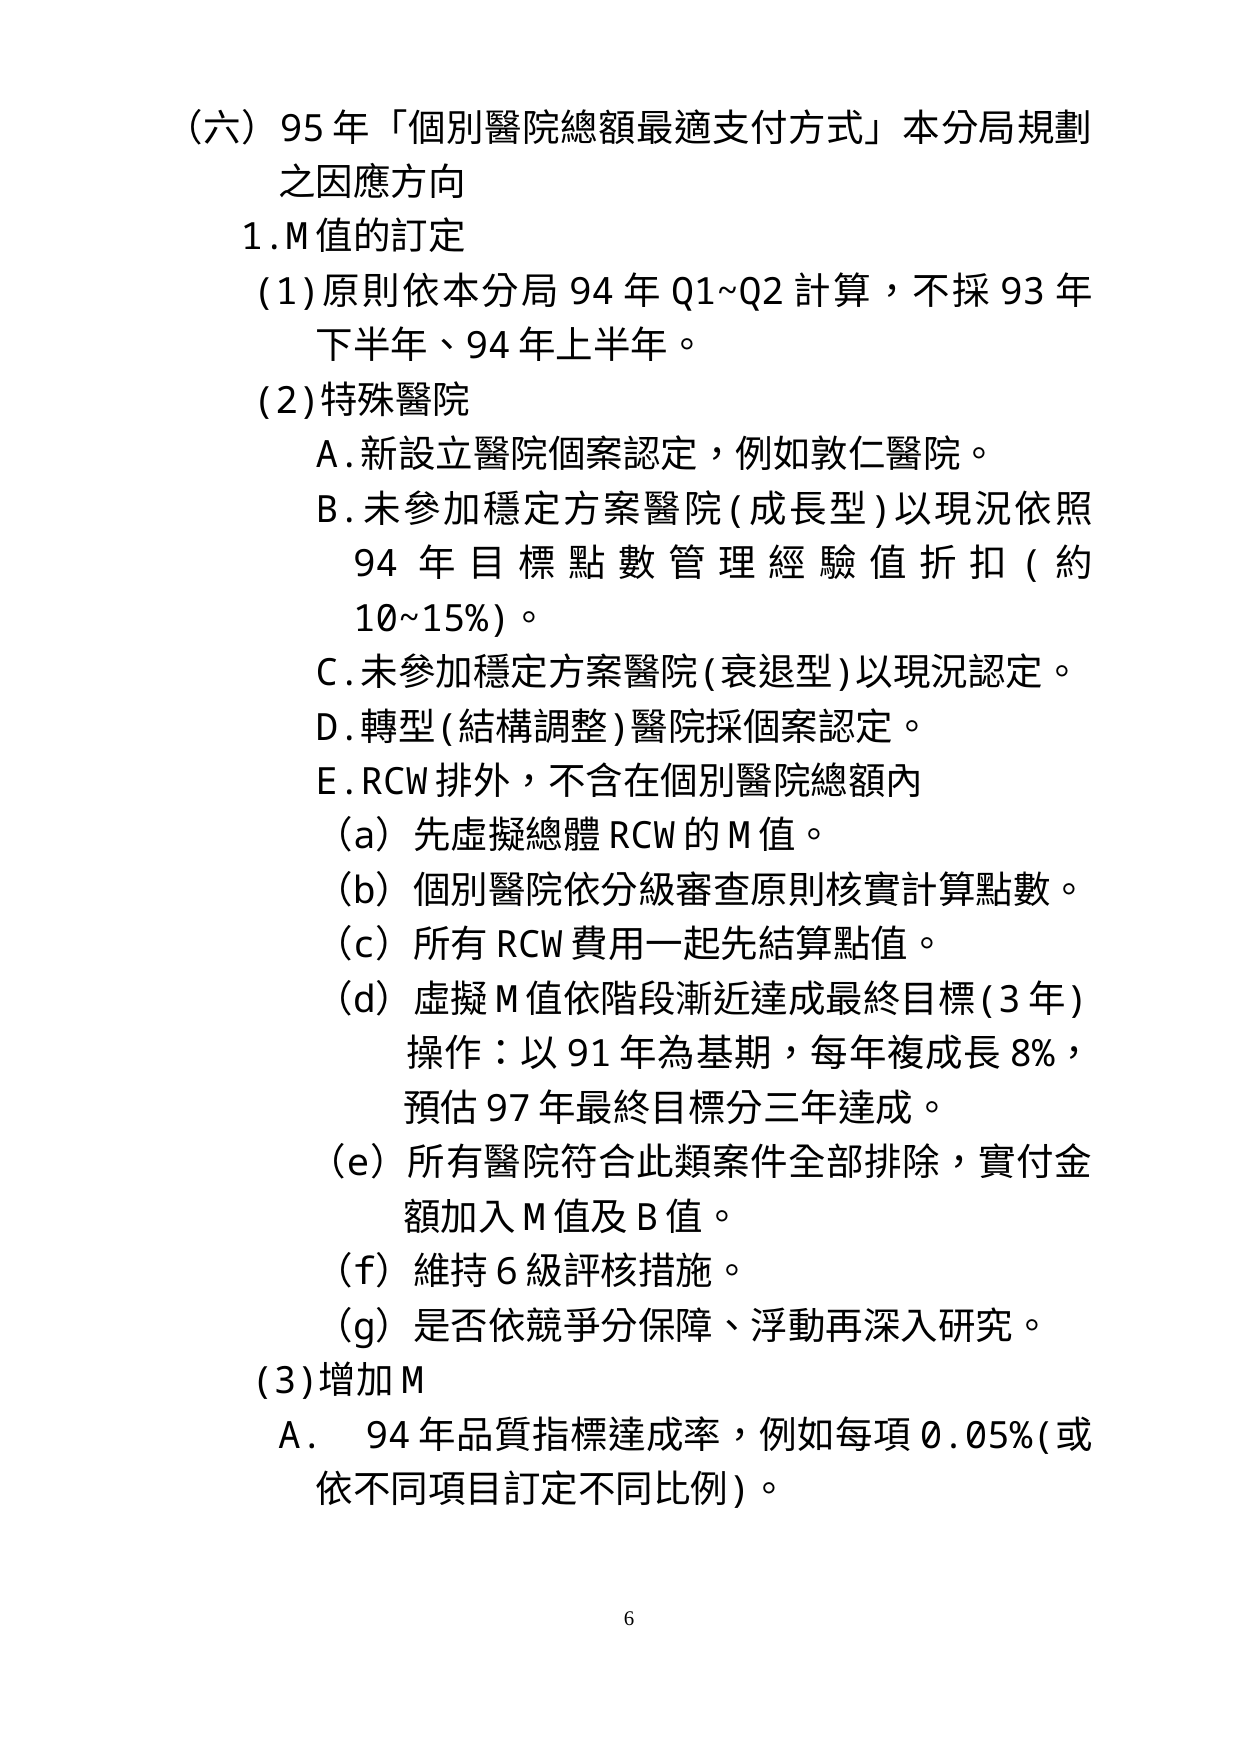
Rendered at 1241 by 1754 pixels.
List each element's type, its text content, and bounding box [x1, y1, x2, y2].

text （a）先虛擬總體RCW的M值。 [165, 805, 1092, 860]
text （六）95年「個別醫院總額最適支付方式」本分局規劃之因應方向 [165, 97, 1092, 206]
text 操作：以91年為基期，每年複成長8%，預估97年最終目標分三年達成。 [403, 1023, 1092, 1132]
text D.轉型(結構調整)醫院採個案認定。 [240, 696, 1092, 751]
text （d）虛擬M值依階段漸近達成最終目標(3年) [165, 969, 1092, 1023]
text （e）所有醫院符合此類案件全部排除，實付金額加入M值及B值。 [309, 1132, 1092, 1241]
text B.未參加穩定方案醫院(成長型)以現況依照94年目標點數管理經驗值折扣(約10~15%)。 [315, 478, 1092, 642]
text (2)特殊醫院 [190, 369, 1092, 424]
text (3)增加M [165, 1350, 1092, 1405]
text （b）個別醫院依分級審查原則核實計算點數。 [256, 860, 1092, 914]
list 94年品質指標達成率，例如每項0.05%(或依不同項目訂定不同比例)。 [278, 1405, 1092, 1514]
text C.未參加穩定方案醫院(衰退型)以現況認定。 [240, 642, 1092, 696]
text 1.M值的訂定 [165, 206, 1092, 261]
text （g）是否依競爭分保障、浮動再深入研究。 [165, 1296, 1092, 1350]
text E.RCW排外，不含在個別醫院總額內 [240, 751, 1092, 805]
text （f）維持6級評核措施。 [165, 1241, 1092, 1296]
text （c）所有RCW費用一起先結算點值。 [165, 914, 1092, 969]
text (1)原則依本分局94年Q1~Q2計算，不採93年下半年、94年上半年。 [253, 261, 1092, 369]
text A.新設立醫院個案認定，例如敦仁醫院。 [165, 424, 1092, 478]
